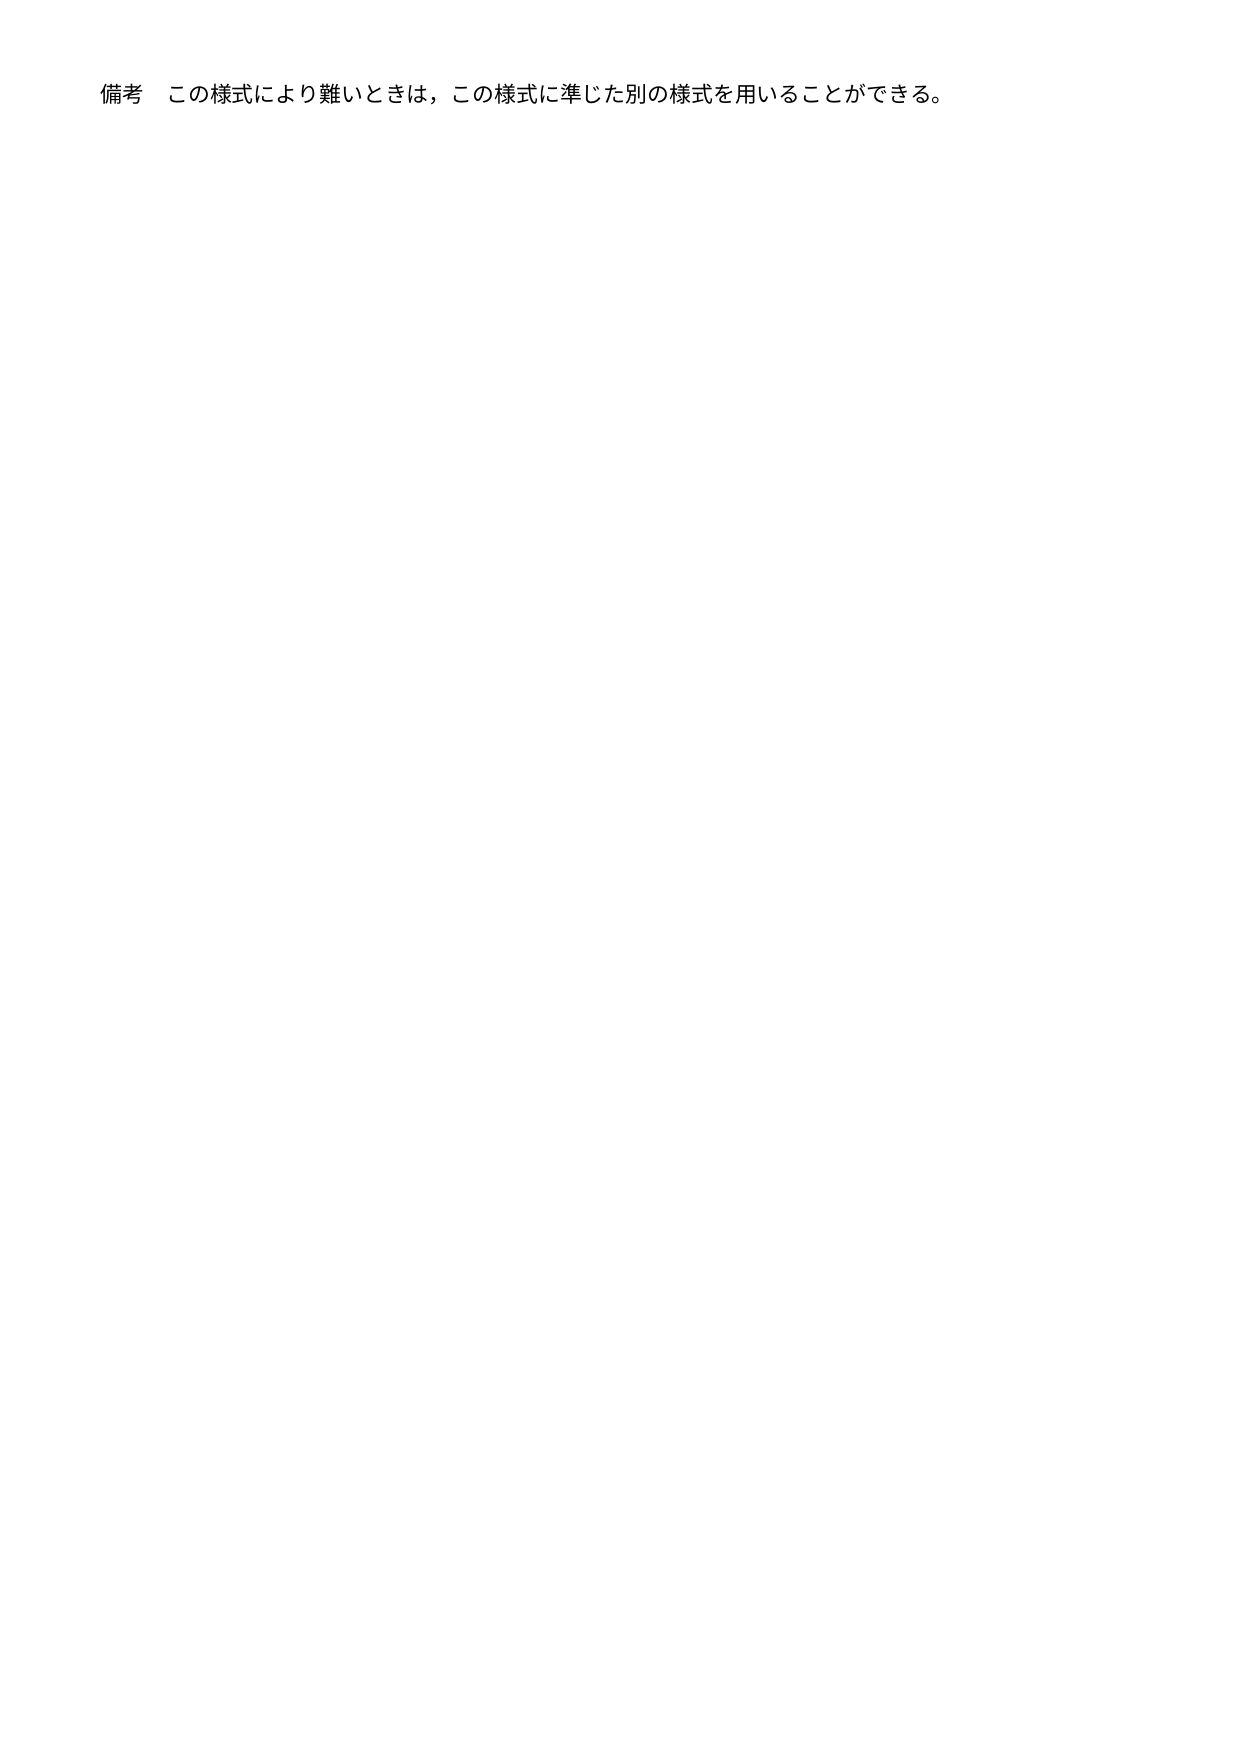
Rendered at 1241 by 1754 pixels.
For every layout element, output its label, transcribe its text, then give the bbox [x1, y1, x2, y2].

text 備考 この様式により難いときは，この様式に準じた別の様式を用いることができる。 [100, 77, 1163, 108]
